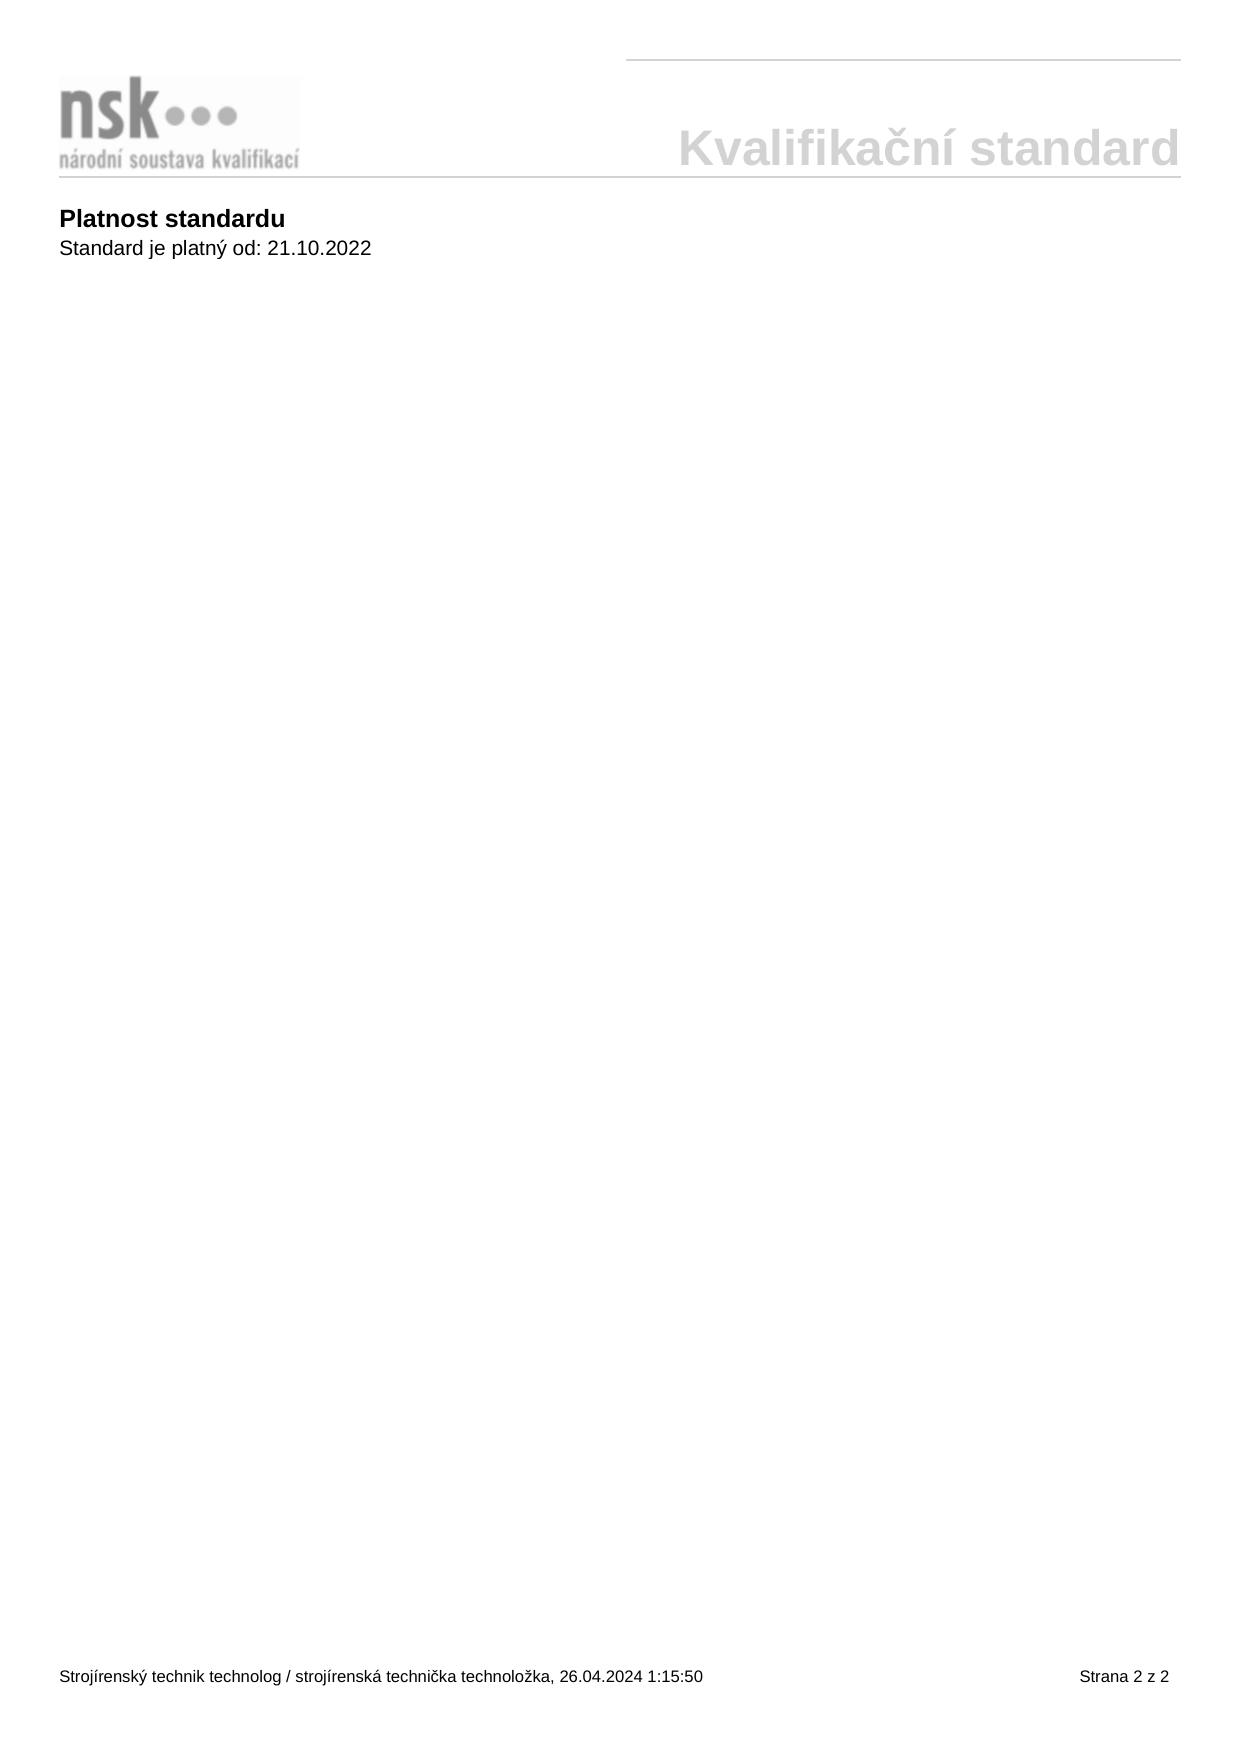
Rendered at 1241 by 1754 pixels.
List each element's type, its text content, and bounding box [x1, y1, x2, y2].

table_cell [1169, 859, 1181, 1159]
table_cell [484, 559, 620, 859]
table_cell [59, 1409, 483, 1658]
table_cell [620, 559, 626, 859]
table_cell [862, 559, 1093, 859]
table_cell [484, 1409, 620, 1658]
table_cell [626, 859, 862, 1159]
table_cell [1093, 1159, 1169, 1409]
table_cell [1093, 259, 1169, 559]
table_cell [484, 1159, 620, 1409]
table_cell [1093, 1409, 1169, 1658]
table_cell [1169, 259, 1181, 559]
table_cell [484, 859, 620, 1159]
table_cell Kvalifikační standard [626, 61, 1181, 176]
table_cell [484, 171, 620, 176]
table_cell [626, 559, 862, 859]
table_cell [59, 171, 483, 176]
table_cell [621, 59, 626, 170]
table_cell [620, 1159, 626, 1409]
table_cell [59, 259, 483, 559]
table_cell [862, 859, 1093, 1159]
table_cell [626, 259, 862, 559]
table_cell [862, 1159, 1093, 1409]
table_cell [1169, 1658, 1181, 1694]
table_cell [59, 559, 483, 859]
table_cell [620, 259, 626, 559]
table_cell [59, 859, 483, 1159]
table_cell [862, 194, 1093, 200]
table_cell [1169, 1409, 1181, 1658]
table_cell [59, 1159, 483, 1409]
table_cell Standard je platný od: 21.10.2022 [59, 236, 1181, 259]
table_cell [1093, 859, 1169, 1159]
table_cell [862, 1409, 1093, 1658]
table_cell [484, 194, 620, 200]
table_cell [1169, 1159, 1181, 1409]
table_cell [1093, 194, 1169, 200]
table_cell [59, 194, 483, 200]
table_cell [620, 1409, 626, 1658]
table_cell [1169, 194, 1181, 200]
picture [58, 59, 621, 171]
table_cell Platnost standardu [59, 200, 1181, 236]
table_cell [484, 259, 620, 559]
table_cell Strana 2 z 2 [862, 1658, 1169, 1694]
table_cell [626, 1409, 862, 1658]
table_cell [59, 178, 1181, 194]
table_cell [626, 194, 862, 200]
table_cell [620, 859, 626, 1159]
table_cell [1169, 559, 1181, 859]
table_cell Strojírenský technik technolog / strojírenská technička technoložka, 26.04.2024 1:15:50 [59, 1658, 862, 1694]
table_cell [1093, 559, 1169, 859]
table_cell [862, 259, 1093, 559]
table_cell [626, 1159, 862, 1409]
